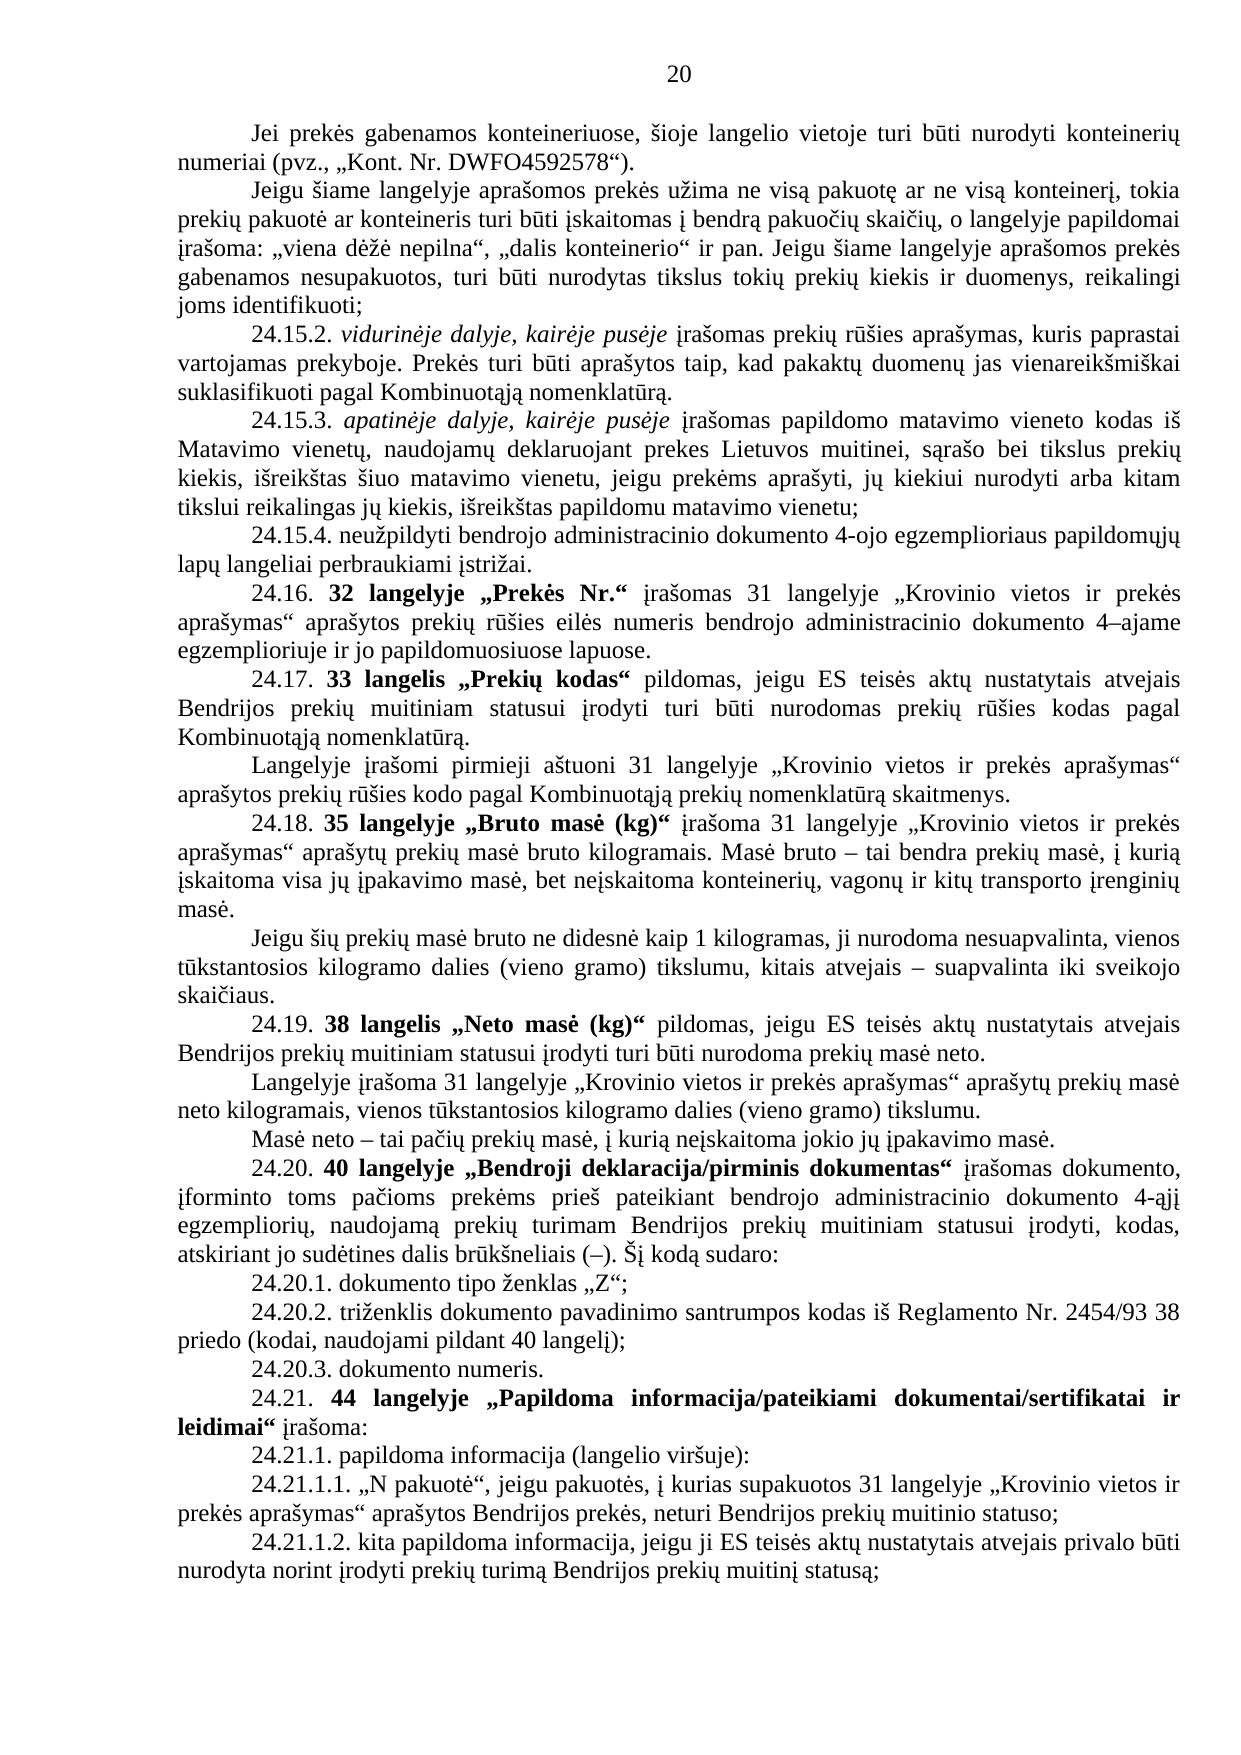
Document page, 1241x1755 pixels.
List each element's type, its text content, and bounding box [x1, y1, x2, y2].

text Jeigu šiame langelyje aprašomos prekės užima ne visą pakuotę ar ne visą konteinerį, tokia prekių pakuotė ar konteineris turi būti įskaitomas į bendrą pakuočių skaičių, o langelyje papildomai įrašoma: „viena dėžė nepilna“, „dalis konteinerio“ ir pan. Jeigu šiame langelyje aprašomos prekės gabenamos nesupakuotos, turi būti nurodytas tikslus tokių prekių kiekis ir duomenys, reikalingi joms identifikuoti; [177, 176, 1181, 319]
text Masė neto – tai pačių prekių masė, į kurią neįskaitoma jokio jų įpakavimo masė. [177, 1124, 1181, 1153]
text 24.21.1.2. kita papildoma informacija, jeigu ji ES teisės aktų nustatytais atvejais privalo būti nurodyta norint įrodyti prekių turimą Bendrijos prekių muitinį statusą; [177, 1527, 1181, 1584]
text 24.20.3. dokumento numeris. [177, 1354, 1181, 1383]
text 24.20.2. triženklis dokumento pavadinimo santrumpos kodas iš Reglamento Nr. 2454/93 38 priedo (kodai, naudojami pildant 40 langelį); [177, 1297, 1181, 1354]
text 24.19. 38 langelis „Neto masė (kg)“ pildomas, jeigu ES teisės aktų nustatytais atvejais Bendrijos prekių muitiniam statusui įrodyti turi būti nurodoma prekių masė neto. [177, 1009, 1181, 1067]
text 24.21.1.1. „N pakuotė“, jeigu pakuotės, į kurias supakuotos 31 langelyje „Krovinio vietos ir prekės aprašymas“ aprašytos Bendrijos prekės, neturi Bendrijos prekių muitinio statuso; [177, 1469, 1181, 1527]
text 24.20. 40 langelyje „Bendroji deklaracija/pirminis dokumentas“ įrašomas dokumento, įforminto toms pačioms prekėms prieš pateikiant bendrojo administracinio dokumento 4-ąjį egzempliorių, naudojamą prekių turimam Bendrijos prekių muitiniam statusui įrodyti, kodas, atskiriant jo sudėtines dalis brūkšneliais (–). Šį kodą sudaro: [177, 1153, 1181, 1268]
text 24.21.1. papildoma informacija (langelio viršuje): [177, 1441, 1181, 1469]
text Jei prekės gabenamos konteineriuose, šioje langelio vietoje turi būti nurodyti konteinerių numeriai (pvz., „Kont. Nr. DWFO4592578“). [177, 118, 1181, 176]
text 24.21. 44 langelyje „Papildoma informacija/pateikiami dokumentai/sertifikatai ir leidimai“ įrašoma: [177, 1383, 1181, 1441]
text Langelyje įrašoma 31 langelyje „Krovinio vietos ir prekės aprašymas“ aprašytų prekių masė neto kilogramais, vienos tūkstantosios kilogramo dalies (vieno gramo) tikslumu. [177, 1067, 1181, 1124]
text 24.15.2. vidurinėje dalyje, kairėje pusėje įrašomas prekių rūšies aprašymas, kuris paprastai vartojamas prekyboje. Prekės turi būti aprašytos taip, kad pakaktų duomenų jas vienareikšmiškai suklasifikuoti pagal Kombinuotąją nomenklatūrą. [177, 319, 1181, 406]
text 24.16. 32 langelyje „Prekės Nr.“ įrašomas 31 langelyje „Krovinio vietos ir prekės aprašymas“ aprašytos prekių rūšies eilės numeris bendrojo administracinio dokumento 4–ajame egzemplioriuje ir jo papildomuosiuose lapuose. [177, 578, 1181, 664]
text Langelyje įrašomi pirmieji aštuoni 31 langelyje „Krovinio vietos ir prekės aprašymas“ aprašytos prekių rūšies kodo pagal Kombinuotąją prekių nomenklatūrą skaitmenys. [177, 751, 1181, 808]
text 24.20.1. dokumento tipo ženklas „Z“; [177, 1268, 1181, 1297]
text 24.17. 33 langelis „Prekių kodas“ pildomas, jeigu ES teisės aktų nustatytais atvejais Bendrijos prekių muitiniam statusui įrodyti turi būti nurodomas prekių rūšies kodas pagal Kombinuotąją nomenklatūrą. [177, 664, 1181, 751]
text 24.18. 35 langelyje „Bruto masė (kg)“ įrašoma 31 langelyje „Krovinio vietos ir prekės aprašymas“ aprašytų prekių masė bruto kilogramais. Masė bruto – tai bendra prekių masė, į kurią įskaitoma visa jų įpakavimo masė, bet neįskaitoma konteinerių, vagonų ir kitų transporto įrenginių masė. [177, 808, 1181, 923]
text 24.15.3. apatinėje dalyje, kairėje pusėje įrašomas papildomo matavimo vieneto kodas iš Matavimo vienetų, naudojamų deklaruojant prekes Lietuvos muitinei, sąrašo bei tikslus prekių kiekis, išreikštas šiuo matavimo vienetu, jeigu prekėms aprašyti, jų kiekiui nurodyti arba kitam tikslui reikalingas jų kiekis, išreikštas papildomu matavimo vienetu; [177, 406, 1181, 521]
text Jeigu šių prekių masė bruto ne didesnė kaip 1 kilogramas, ji nurodoma nesuapvalinta, vienos tūkstantosios kilogramo dalies (vieno gramo) tikslumu, kitais atvejais – suapvalinta iki sveikojo skaičiaus. [177, 923, 1181, 1009]
text 24.15.4. neužpildyti bendrojo administracinio dokumento 4-ojo egzemplioriaus papildomųjų lapų langeliai perbraukiami įstrižai. [177, 521, 1181, 578]
